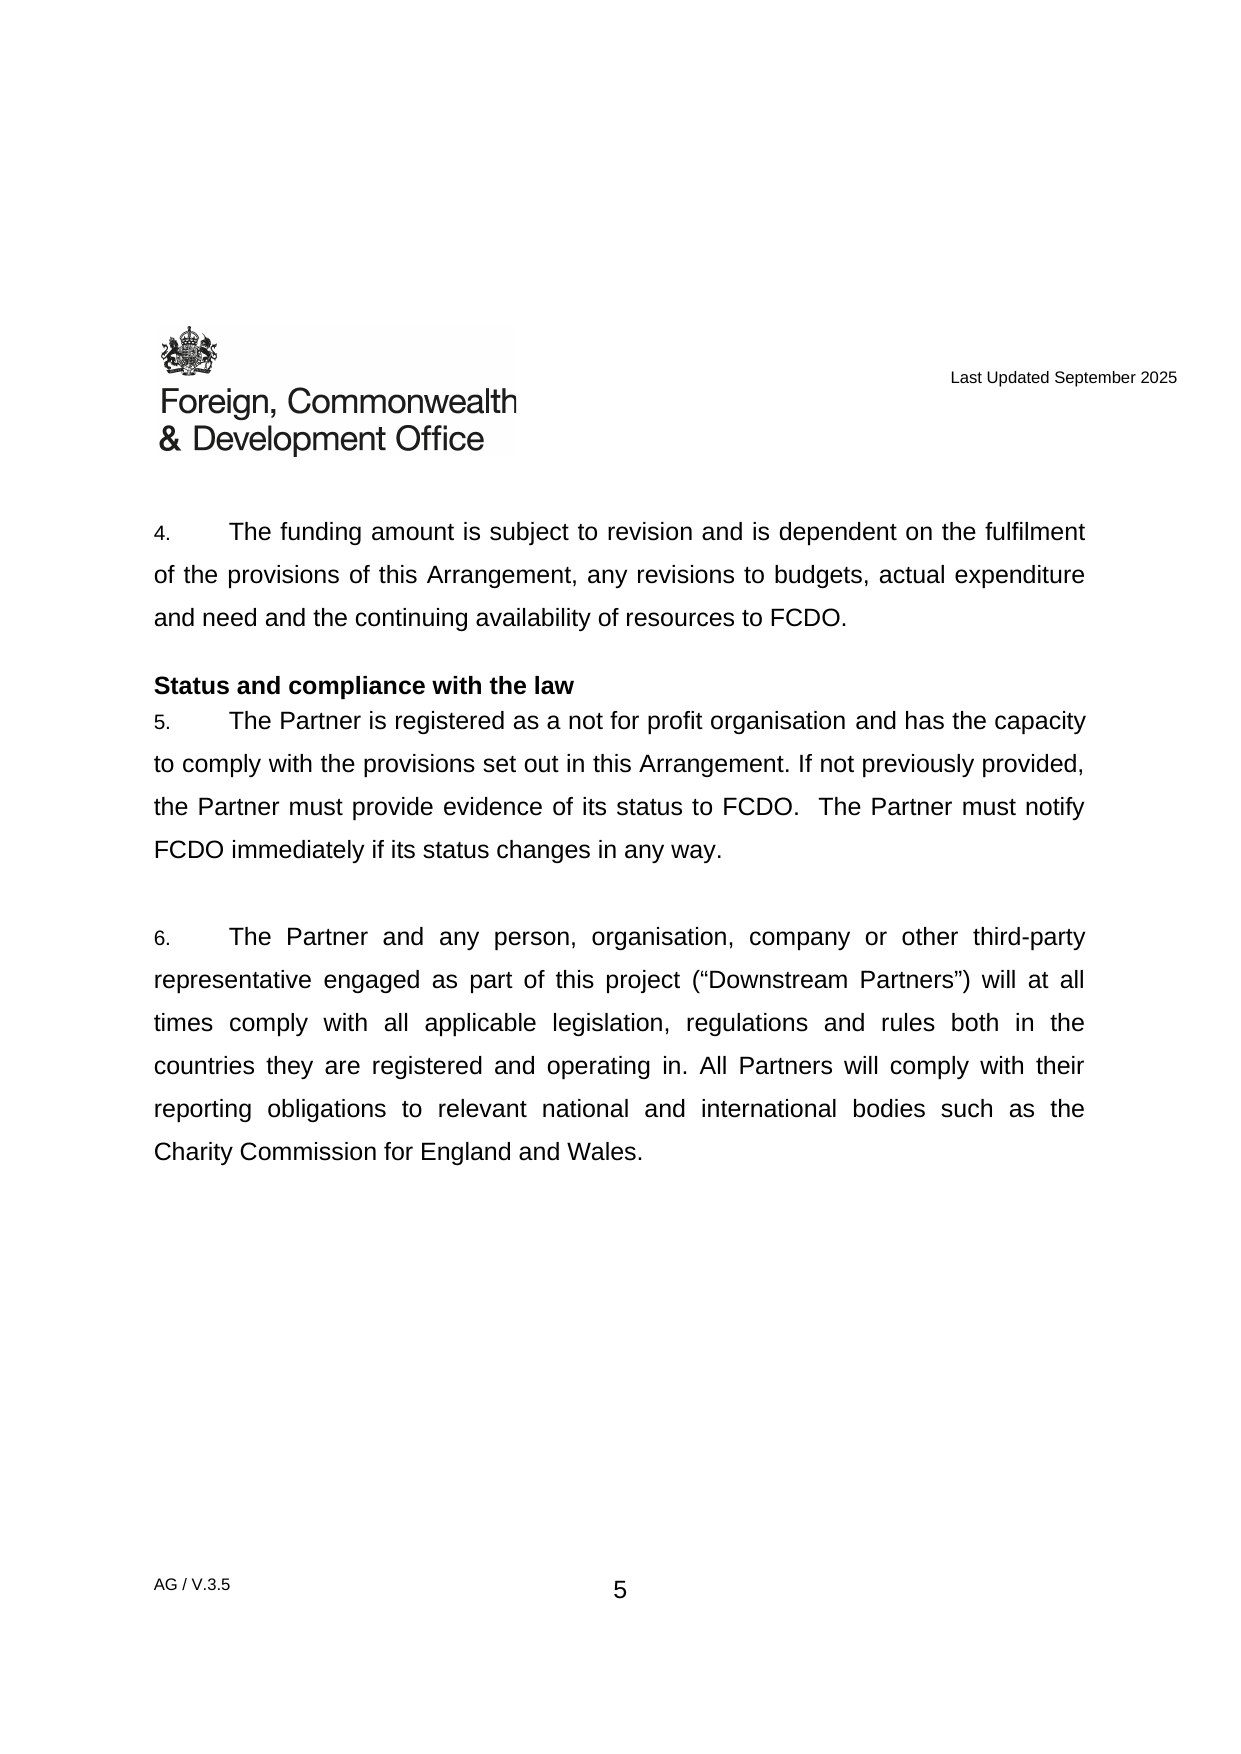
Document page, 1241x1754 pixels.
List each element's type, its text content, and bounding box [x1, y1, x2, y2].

subtitle Status and compliance with the law [153, 671, 1087, 700]
list The Partner is registered as a not for profit organisation and has the capacity to comply with the provisions set out in this Arrangement. If not previously provided, the Partner must provide evidence of its status to FCDO. The Partner must notify FCDO immediately if its status changes in any way. [153, 706, 1087, 864]
list The funding amount is subject to revision and is dependent on the fulfilment of the provisions of this Arrangement, any revisions to budgets, actual expenditure and need and the continuing availability of resources to FCDO. [153, 517, 1087, 632]
list The Partner and any person, organisation, company or other third-party representative engaged as part of this project (“Downstream Partners”) will at all times comply with all applicable legislation, regulations and rules both in the countries they are registered and operating in. All Partners will comply with their reporting obligations to relevant national and international bodies such as the Charity Commission for England and Wales. [153, 922, 1087, 1166]
